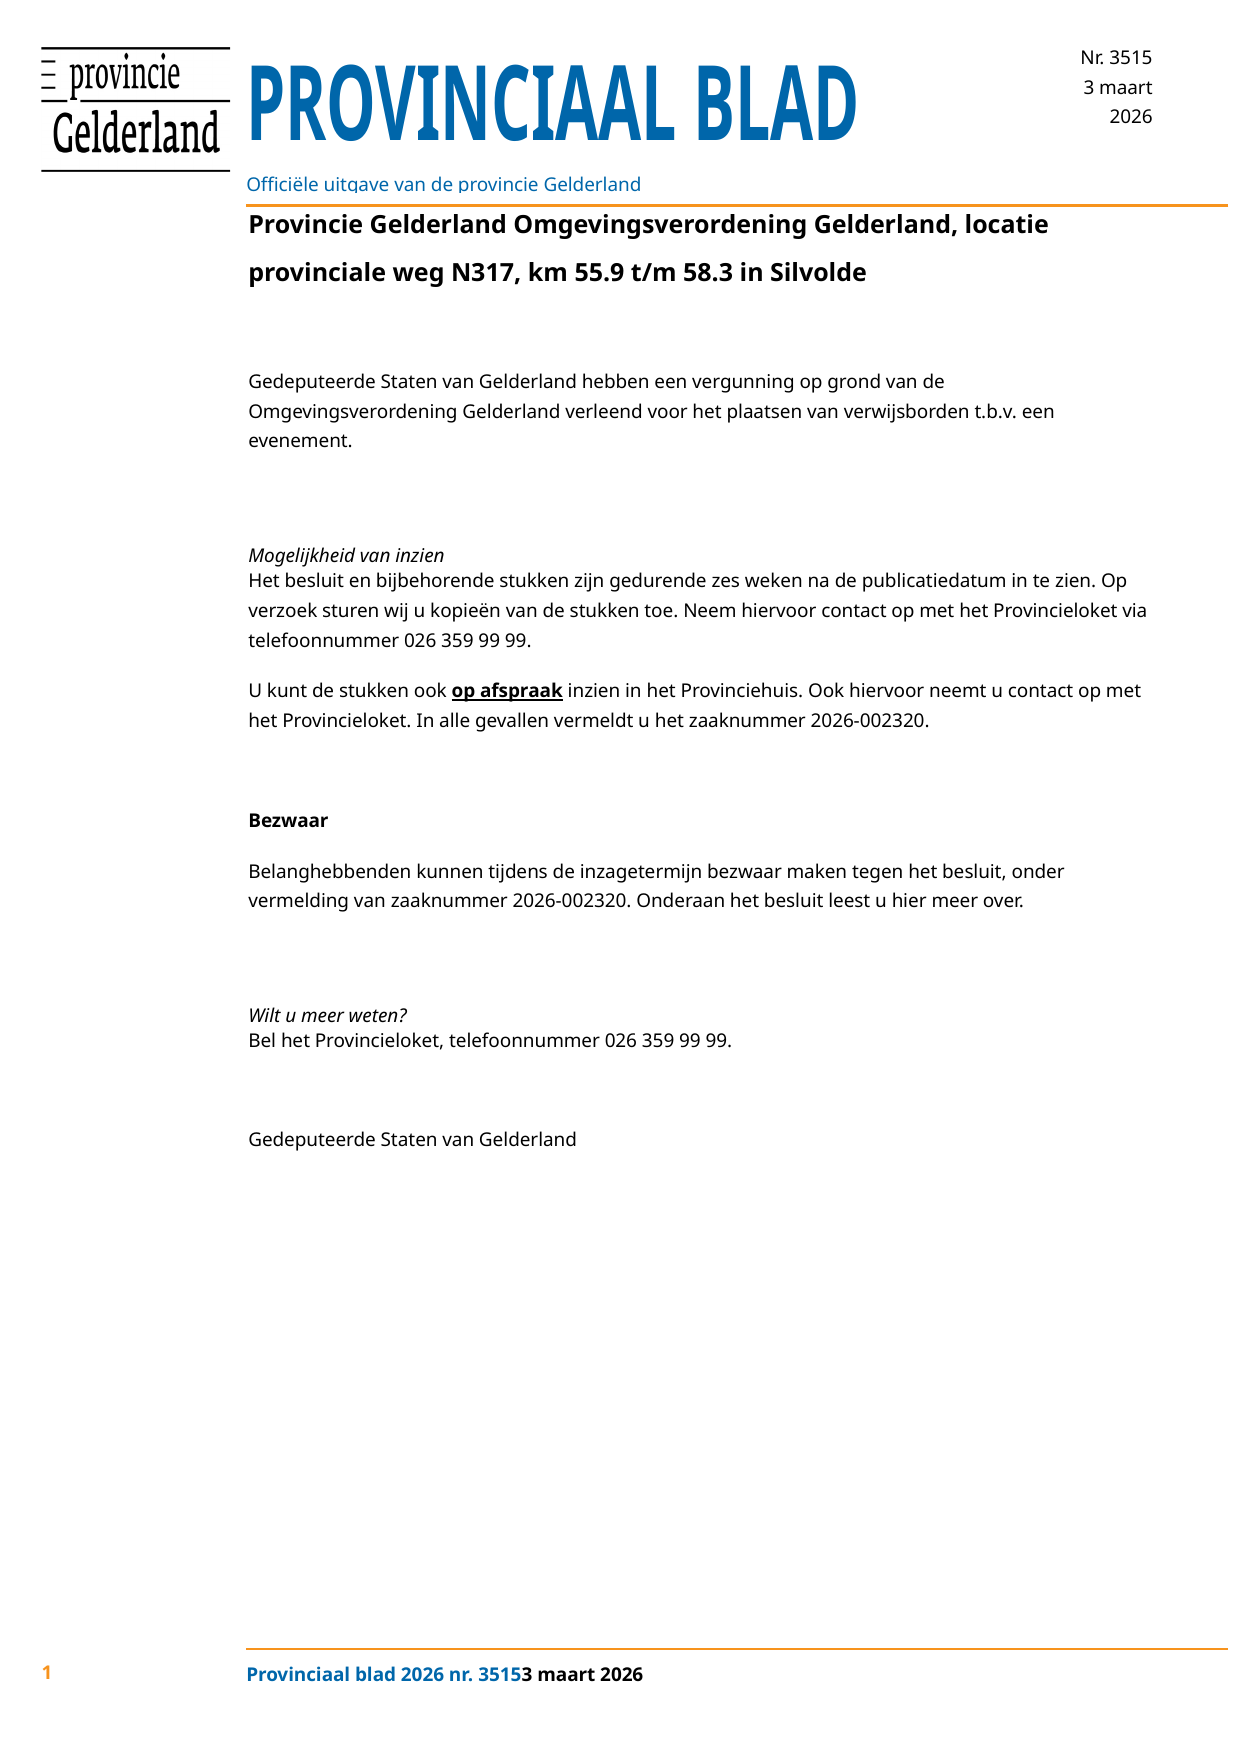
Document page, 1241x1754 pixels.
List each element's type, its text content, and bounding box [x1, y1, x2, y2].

text Mogelijkheid van inzien [248, 542, 1152, 568]
text Wilt u meer weten? [248, 1002, 1152, 1028]
text Belanghebbenden kunnen tijdens de inzagetermijn bezwaar maken tegen het besluit, onder vermelding van zaaknummer 2026-002320. Onderaan het besluit leest u hier meer over. [248, 858, 1152, 913]
text Bezwaar [248, 808, 1152, 833]
picture [41, 47, 231, 172]
text Gedeputeerde Staten van Gelderland hebben een vergunning op grond van de Omgevingsverordening Gelderland verleend voor het plaatsen van verwijsborden t.b.v. een evenement. [248, 368, 1152, 453]
text Gedeputeerde Staten van Gelderland [248, 1126, 1152, 1152]
text U kunt de stukken ook op afspraak inzien in het Provinciehuis. Ook hiervoor neemt u contact op met het Provincieloket. In alle gevallen vermeldt u het zaaknummer 2026-002320. [248, 677, 1152, 732]
text Het besluit en bijbehorende stukken zijn gedurende zes weken na de publicatiedatum in te zien. Op verzoek sturen wij u kopieën van de stukken toe. Neem hiervoor contact op met het Provincieloket via telefoonnummer 026 359 99 99. [248, 568, 1152, 652]
text Provincie Gelderland Omgevingsverordening Gelderland, locatie provinciale weg N317, km 55.9 t/m 58.3 in Silvolde [248, 207, 1152, 288]
text Bel het Provincieloket, telefoonnummer 026 359 99 99. [248, 1028, 1152, 1053]
